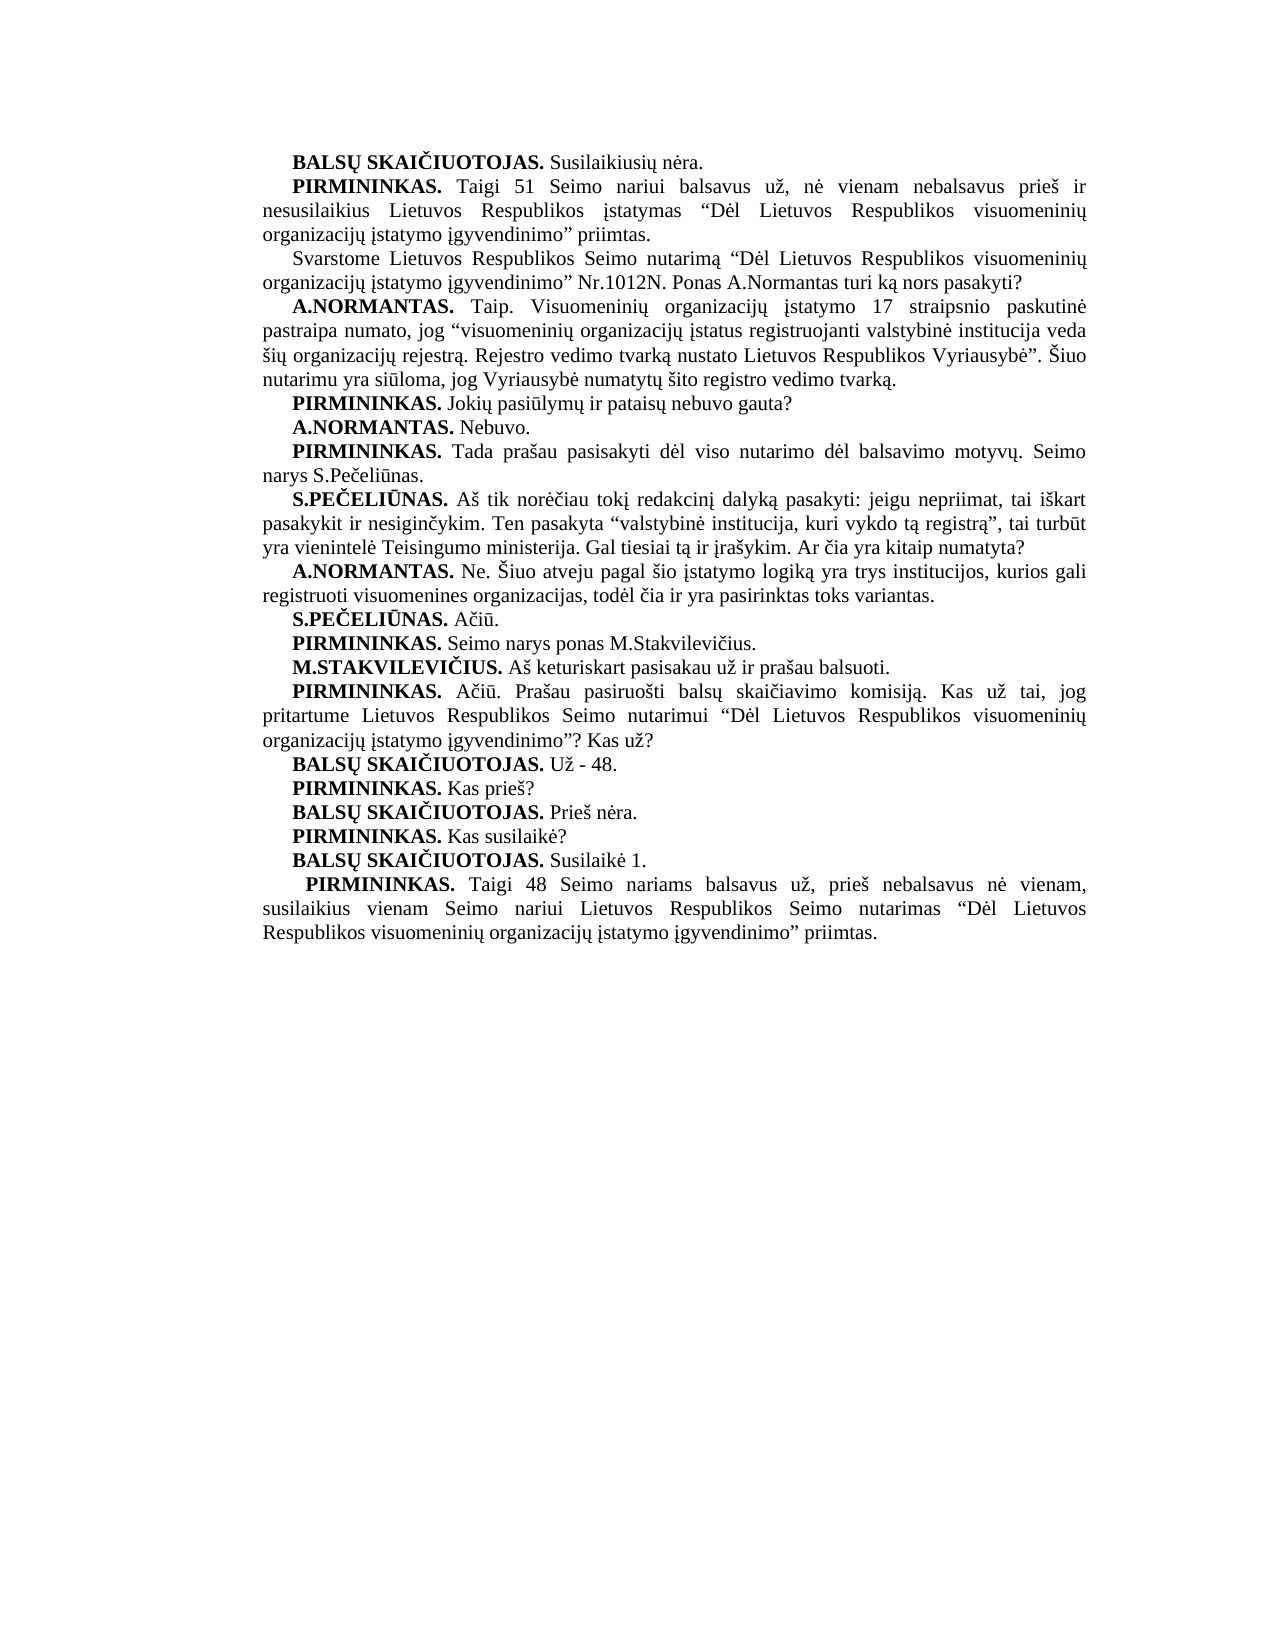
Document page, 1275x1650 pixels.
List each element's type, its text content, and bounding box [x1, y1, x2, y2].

text PIRMININKAS. Kas susilaikė? [262, 824, 1087, 848]
text Svarstome Lietuvos Respublikos Seimo nutarimą “Dėl Lietuvos Respublikos visuomeninių organizacijų įstatymo įgyvendinimo” Nr.1012N. Ponas A.Normantas turi ką nors pasakyti? [262, 246, 1087, 294]
text PIRMININKAS. Ačiū. Prašau pasiruošti balsų skaičiavimo komisiją. Kas už tai, jog pritartume Lietuvos Respublikos Seimo nutarimui “Dėl Lietuvos Respublikos visuomeninių organizacijų įstatymo įgyvendinimo”? Kas už? [262, 679, 1087, 752]
text PIRMININKAS. Taigi 51 Seimo nariui balsavus už, nė vienam nebalsavus prieš ir nesusilaikius Lietuvos Respublikos įstatymas “Dėl Lietuvos Respublikos visuomeninių organizacijų įstatymo įgyvendinimo” priimtas. [262, 174, 1087, 246]
text BALSŲ SKAIČIUOTOJAS. Susilaikė 1. [262, 848, 1087, 872]
text PIRMININKAS. Seimo narys ponas M.Stakvilevičius. [262, 631, 1087, 655]
text BALSŲ SKAIČIUOTOJAS. Už - 48. [262, 752, 1087, 776]
text BALSŲ SKAIČIUOTOJAS. Prieš nėra. [262, 800, 1087, 824]
text M.STAKVILEVIČIUS. Aš keturiskart pasisakau už ir prašau balsuoti. [262, 655, 1087, 679]
text S.PEČELIŪNAS. Aš tik norėčiau tokį redakcinį dalyką pasakyti: jeigu nepriimat, tai iškart pasakykit ir nesiginčykim. Ten pasakyta “valstybinė institucija, kuri vykdo tą registrą”, tai turbūt yra vienintelė Teisingumo ministerija. Gal tiesiai tą ir įrašykim. Ar čia yra kitaip numatyta? [262, 487, 1087, 559]
text S.PEČELIŪNAS. Ačiū. [262, 607, 1087, 631]
text PIRMININKAS. Taigi 48 Seimo nariams balsavus už, prieš nebalsavus nė vienam, susilaikius vienam Seimo nariui Lietuvos Respublikos Seimo nutarimas “Dėl Lietuvos Respublikos visuomeninių organizacijų įstatymo įgyvendinimo” priimtas. [262, 872, 1087, 944]
text A.NORMANTAS. Nebuvo. [262, 415, 1087, 439]
text A.NORMANTAS. Ne. Šiuo atveju pagal šio įstatymo logiką yra trys institucijos, kurios gali registruoti visuomenines organizacijas, todėl čia ir yra pasirinktas toks variantas. [262, 559, 1087, 607]
text PIRMININKAS. Kas prieš? [262, 776, 1087, 800]
text A.NORMANTAS. Taip. Visuomeninių organizacijų įstatymo 17 straipsnio paskutinė pastraipa numato, jog “visuomeninių organizacijų įstatus registruojanti valstybinė institucija veda šių organizacijų rejestrą. Rejestro vedimo tvarką nustato Lietuvos Respublikos Vyriausybė”. Šiuo nutarimu yra siūloma, jog Vyriausybė numatytų šito registro vedimo tvarką. [262, 294, 1087, 391]
text PIRMININKAS. Tada prašau pasisakyti dėl viso nutarimo dėl balsavimo motyvų. Seimo narys S.Pečeliūnas. [262, 439, 1087, 487]
text PIRMININKAS. Jokių pasiūlymų ir pataisų nebuvo gauta? [262, 391, 1087, 415]
text BALSŲ SKAIČIUOTOJAS. Susilaikiusių nėra. [262, 150, 1087, 174]
